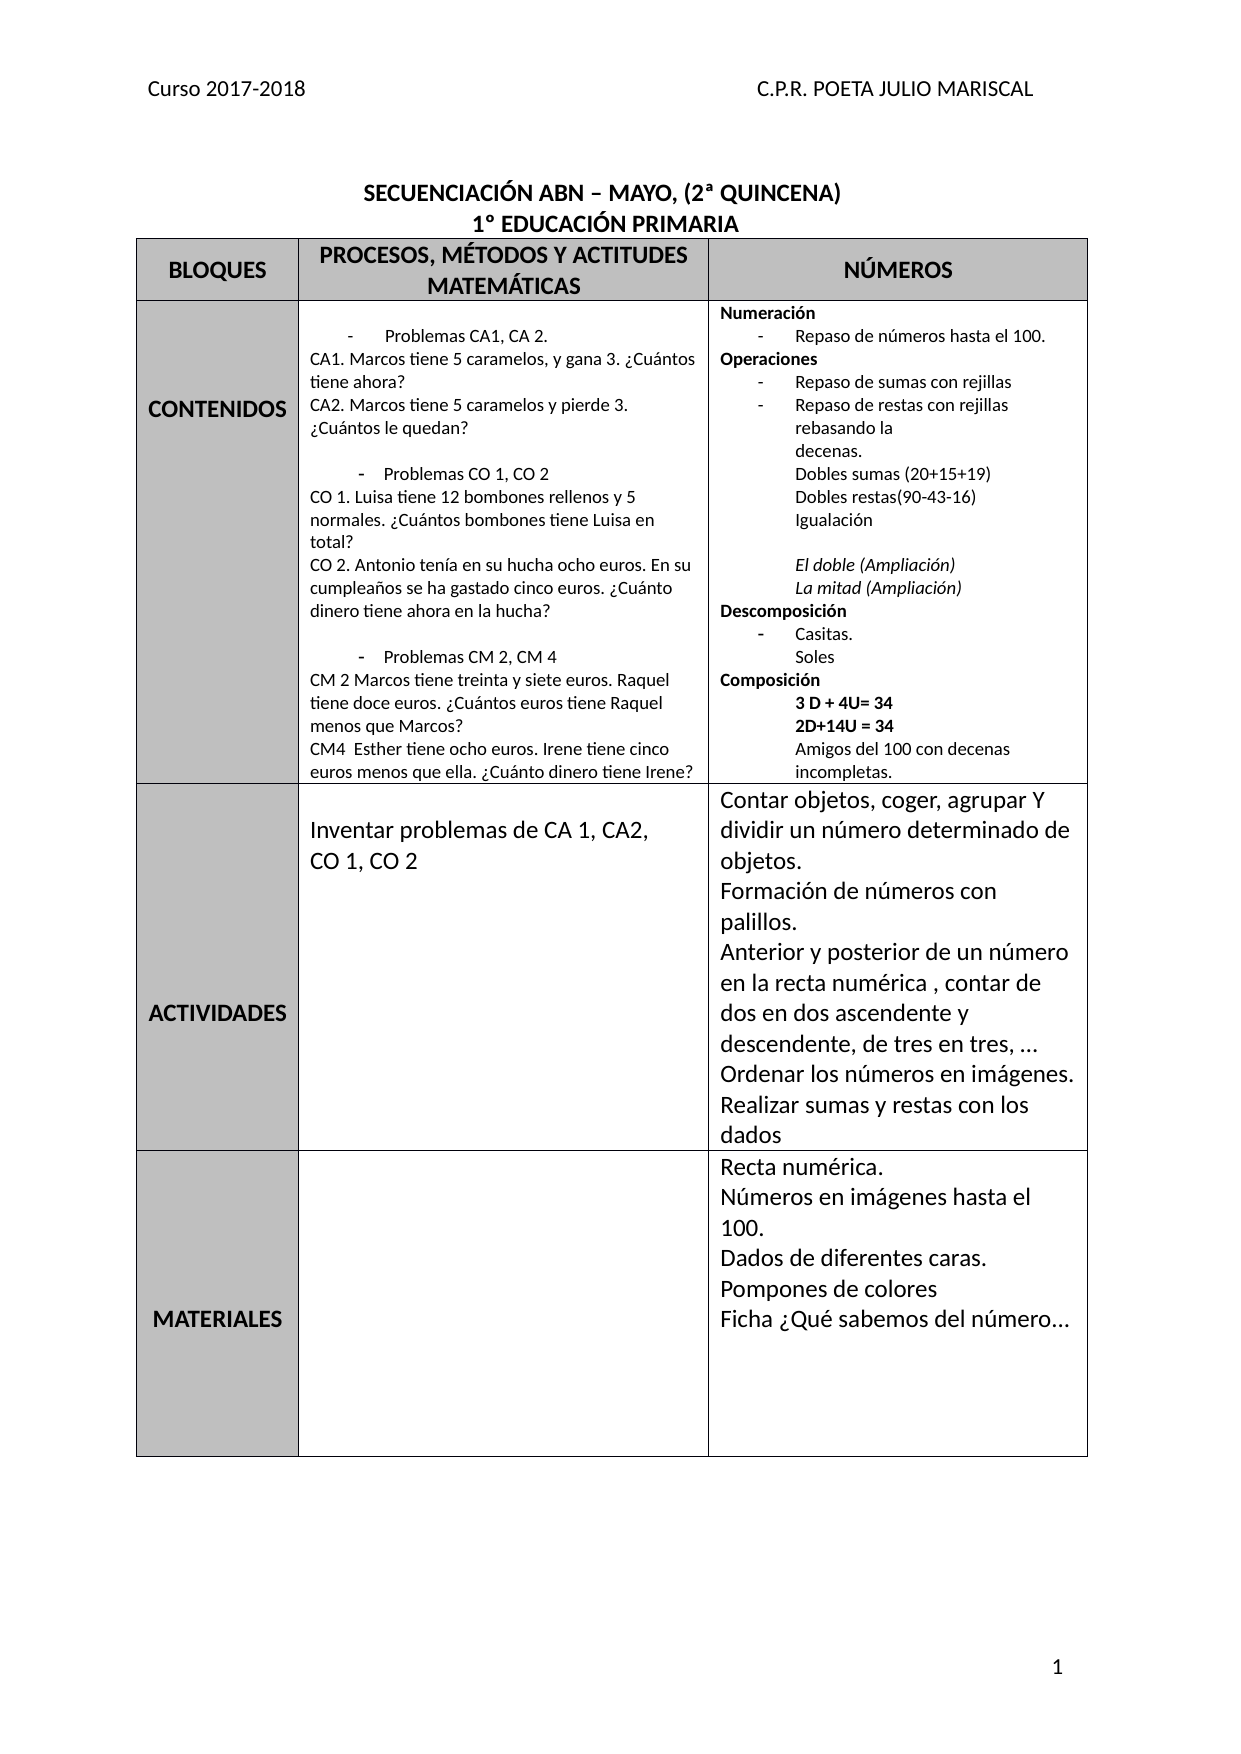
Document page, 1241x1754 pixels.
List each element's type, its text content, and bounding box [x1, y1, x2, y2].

table_header NÚMEROS [709, 239, 1087, 300]
table_cell Recta numérica. Números en imágenes hasta el 100. Dados de diferentes caras. Pompones de colores Ficha ¿Qué sabemos del número... [709, 1151, 1087, 1456]
table_header PROCESOS, MÉTODOS Y ACTITUDES MATEMÁTICAS [299, 239, 708, 300]
table_cell Inventar problemas de CA 1, CA2, CO 1, CO 2 [299, 784, 708, 1150]
table_cell [299, 1151, 708, 1456]
table_cell Contar objetos, coger, agrupar Y dividir un número determinado de objetos. Formación de números con palillos. Anterior y posterior de un número en la recta numérica , contar de dos en dos ascendente y descendente, de tres en tres, … Ordenar los números en imágenes. Realizar sumas y restas con los dados [709, 784, 1087, 1150]
table_cell CONTENIDOS [137, 301, 298, 783]
text SECUENCIACIÓN ABN – MAYO, (2ª QUINCENA) [148, 177, 1063, 208]
table_header BLOQUES [137, 239, 298, 300]
table_cell Problemas CA1, CA 2. CA1. Marcos tiene 5 caramelos, y gana 3. ¿Cuántos tiene ahora? CA2. Marcos tiene 5 caramelos y pierde 3.¿Cuántos le quedan? Problemas CO 1, CO 2 CO 1. Luisa tiene 12 bombones rellenos y 5 normales. ¿Cuántos bombones tiene Luisa en total? CO 2. Antonio tenía en su hucha ocho euros. En su cumpleaños se ha gastado cinco euros. ¿Cuánto dinero tiene ahora en la hucha? Problemas CM 2, CM 4 CM 2 Marcos tiene treinta y siete euros. Raquel tiene doce euros. ¿Cuántos euros tiene Raquel menos que Marcos? CM4 Esther tiene ocho euros. Irene tiene cinco euros menos que ella. ¿Cuánto dinero tiene Irene? [299, 301, 708, 783]
text 1º EDUCACIÓN PRIMARIA [148, 208, 1063, 238]
table_cell ACTIVIDADES [137, 784, 298, 1150]
table_cell Numeración Repaso de números hasta el 100. Operaciones Repaso de sumas con rejillas Repaso de restas con rejillas rebasando la decenas. Dobles sumas (20+15+19) Dobles restas(90-43-16) Igualación El doble (Ampliación) La mitad (Ampliación) Descomposición Casitas. Soles Composición 3 D + 4U= 34 2D+14U = 34 Amigos del 100 con decenas incompletas. [709, 301, 1087, 783]
table_cell MATERIALES [137, 1151, 298, 1456]
